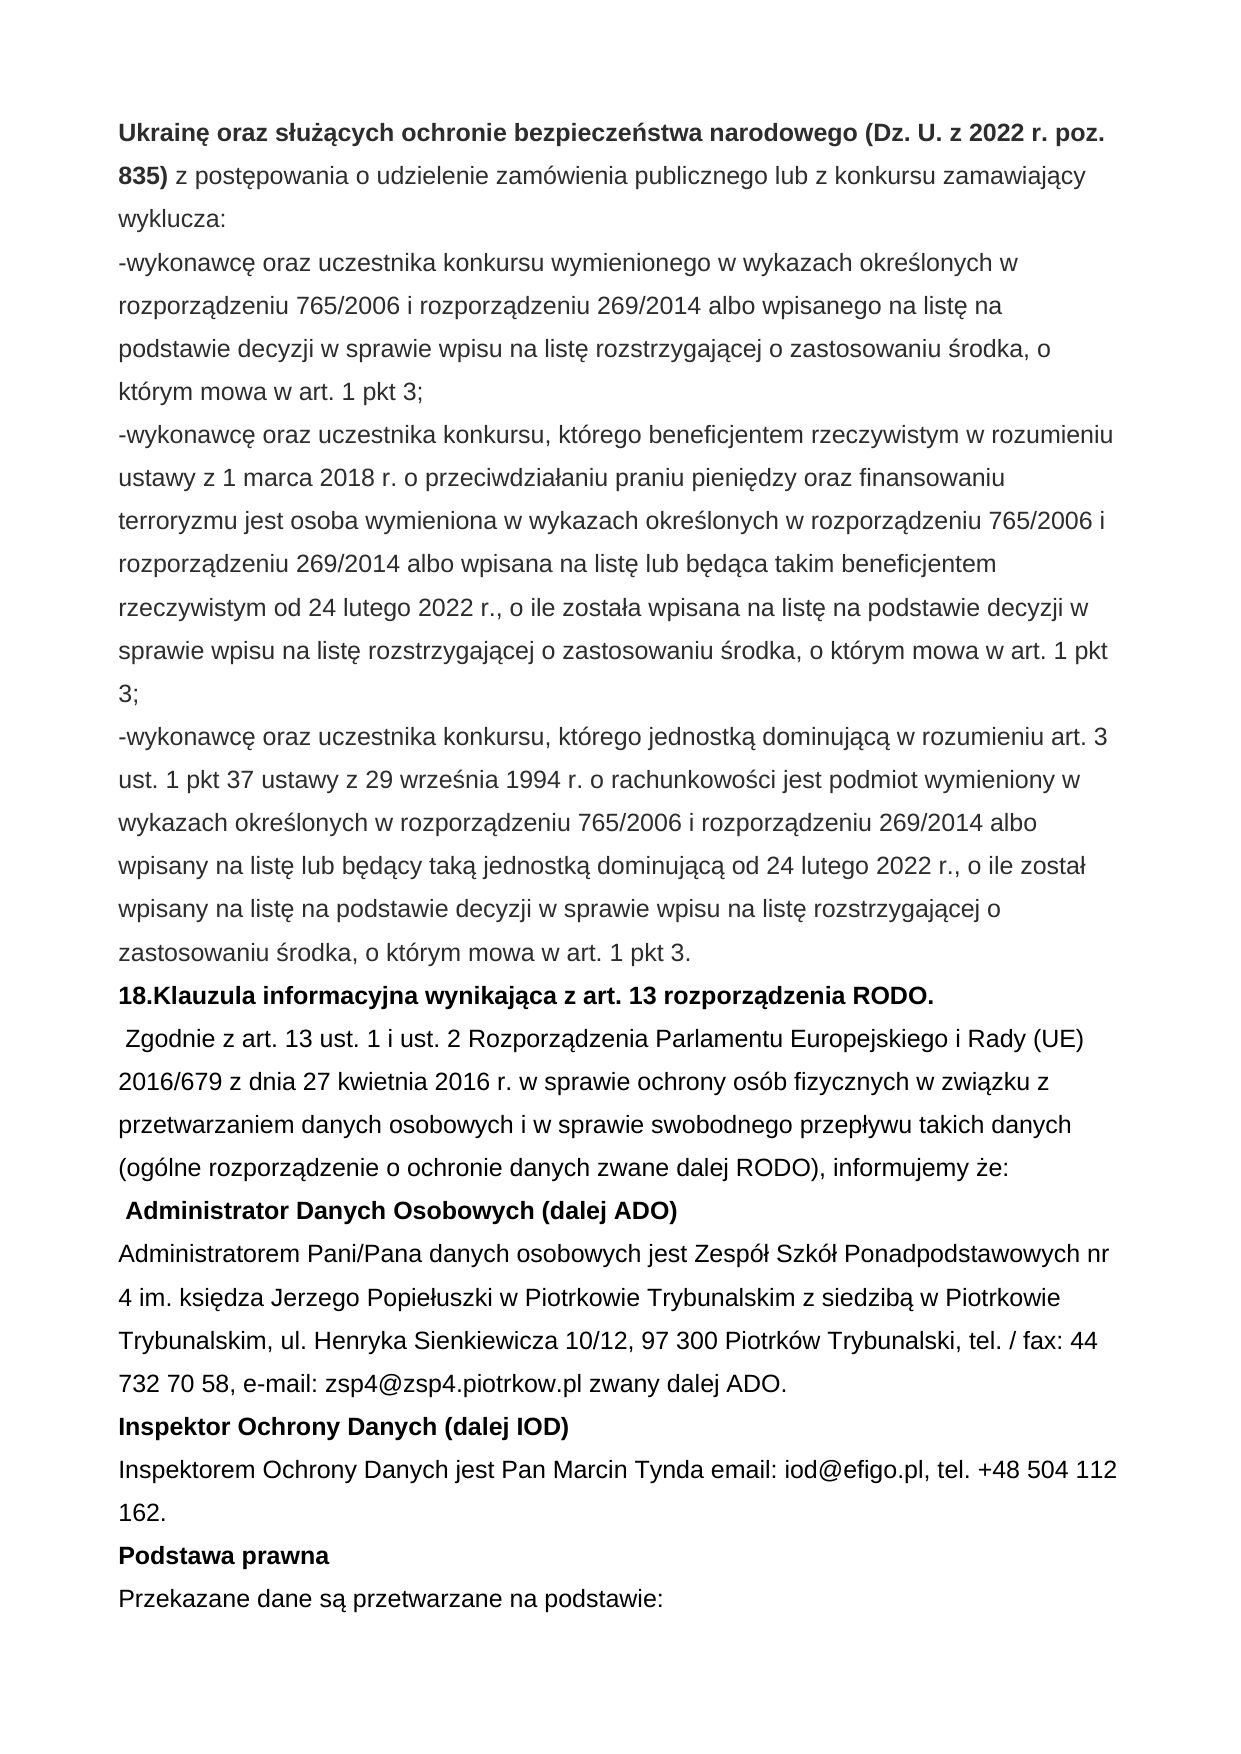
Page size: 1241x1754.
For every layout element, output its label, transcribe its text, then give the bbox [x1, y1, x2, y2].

text Podstawa prawna [118, 1541, 1122, 1570]
text -wykonawcę oraz uczestnika konkursu, którego beneficjentem rzeczywistym w rozumieniu ustawy z 1 marca 2018 r. o przeciwdziałaniu praniu pieniędzy oraz finansowaniu terroryzmu jest osoba wymieniona w wykazach określonych w rozporządzeniu 765/2006 i rozporządzeniu 269/2014 albo wpisana na listę lub będąca takim beneficjentem rzeczywistym od 24 lutego 2022 r., o ile została wpisana na listę na podstawie decyzji w sprawie wpisu na listę rozstrzygającej o zastosowaniu środka, o którym mowa w art. 1 pkt 3; [118, 420, 1122, 707]
text -wykonawcę oraz uczestnika konkursu, którego jednostką dominującą w rozumieniu art. 3 ust. 1 pkt 37 ustawy z 29 września 1994 r. o rachunkowości jest podmiot wymieniony w wykazach określonych w rozporządzeniu 765/2006 i rozporządzeniu 269/2014 albo wpisany na listę lub będący taką jednostką dominującą od 24 lutego 2022 r., o ile został wpisany na listę na podstawie decyzji w sprawie wpisu na listę rozstrzygającej o zastosowaniu środka, o którym mowa w art. 1 pkt 3. [118, 722, 1122, 966]
text 18.Klauzula informacyjna wynikająca z art. 13 rozporządzenia RODO. [118, 981, 1122, 1009]
text Ukrainę oraz służących ochronie bezpieczeństwa narodowego (Dz. U. z 2022 r. poz. 835) z postępowania o udzielenie zamówienia publicznego lub z konkursu zamawiający wyklucza: [118, 118, 1122, 233]
text Inspektorem Ochrony Danych jest Pan Marcin Tynda email: iod@efigo.pl, tel. +48 504 112 162. [118, 1455, 1122, 1527]
text Administratorem Pani/Pana danych osobowych jest Zespół Szkół Ponadpodstawowych nr 4 im. księdza Jerzego Popiełuszki w Piotrkowie Trybunalskim z siedzibą w Piotrkowie Trybunalskim, ul. Henryka Sienkiewicza 10/12, 97 300 Piotrków Trybunalski, tel. / fax: 44 732 70 58, e-mail: zsp4@zsp4.piotrkow.pl zwany dalej ADO. [118, 1239, 1122, 1397]
text Inspektor Ochrony Danych (dalej IOD) [118, 1412, 1122, 1441]
text Zgodnie z art. 13 ust. 1 i ust. 2 Rozporządzenia Parlamentu Europejskiego i Rady (UE) 2016/679 z dnia 27 kwietnia 2016 r. w sprawie ochrony osób fizycznych w związku z przetwarzaniem danych osobowych i w sprawie swobodnego przepływu takich danych (ogólne rozporządzenie o ochronie danych zwane dalej RODO), informujemy że: [118, 1024, 1122, 1182]
text Przekazane dane są przetwarzane na podstawie: [118, 1584, 1122, 1613]
text Administrator Danych Osobowych (dalej ADO) [118, 1196, 1122, 1225]
text -wykonawcę oraz uczestnika konkursu wymienionego w wykazach określonych w rozporządzeniu 765/2006 i rozporządzeniu 269/2014 albo wpisanego na listę na podstawie decyzji w sprawie wpisu na listę rozstrzygającej o zastosowaniu środka, o którym mowa w art. 1 pkt 3; [118, 247, 1122, 406]
